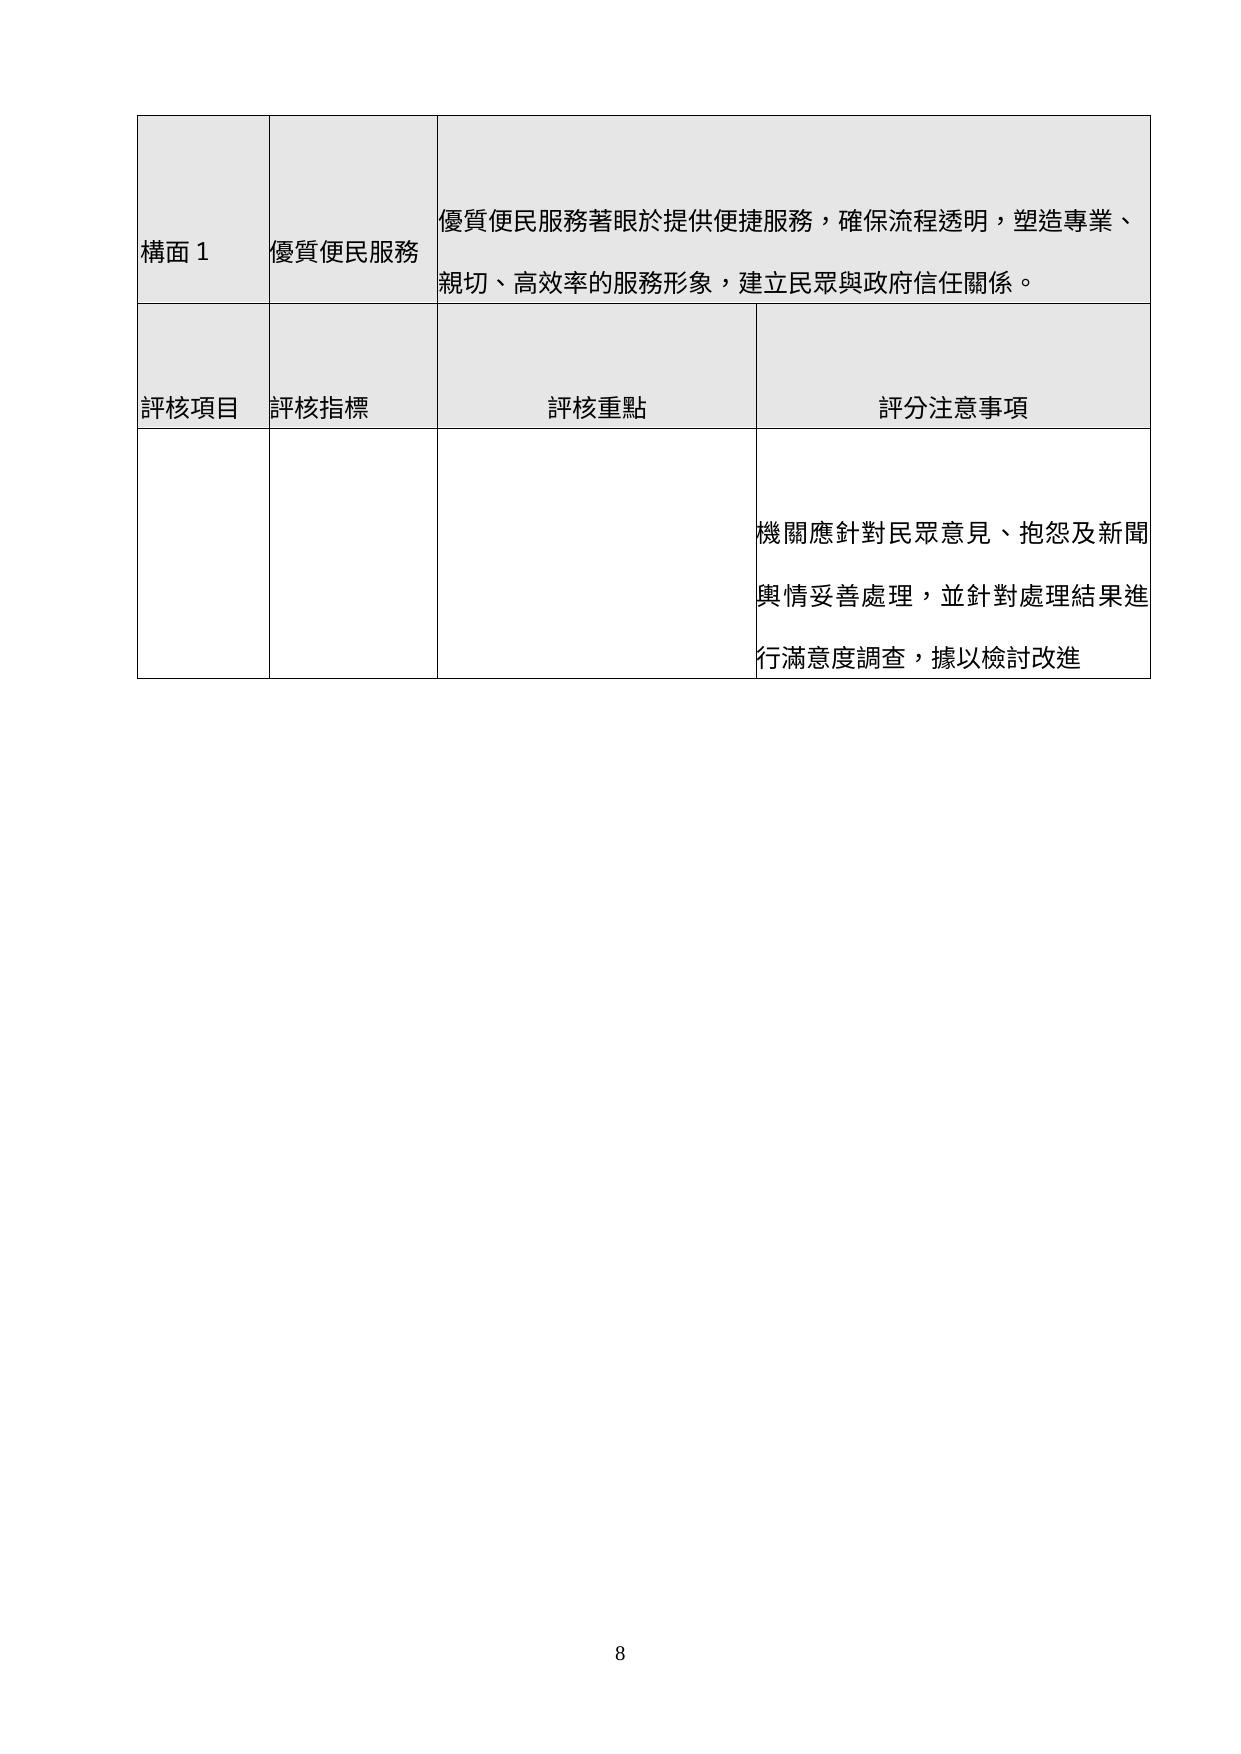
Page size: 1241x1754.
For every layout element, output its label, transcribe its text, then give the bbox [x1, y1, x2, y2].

table_cell 評核重點 [438, 304, 756, 427]
table_header 構面1 [138, 116, 269, 302]
table_cell 評核指標 [270, 304, 437, 427]
table_header 優質便民服務著眼於提供便捷服務，確保流程透明，塑造專業、親切、高效率的服務形象，建立民眾與政府信任關係。 [438, 116, 1150, 302]
table_cell 評分注意事項 [757, 304, 1150, 427]
table_header 優質便民服務 [270, 116, 437, 302]
table_cell 評核項目 [138, 304, 269, 427]
table_cell 機關應針對民眾意見、抱怨及新聞輿情妥善處理，並針對處理結果進行滿意度調查，據以檢討改進 [757, 429, 1150, 677]
table_cell [138, 429, 269, 677]
table_cell [270, 429, 437, 677]
table_cell [438, 429, 756, 677]
